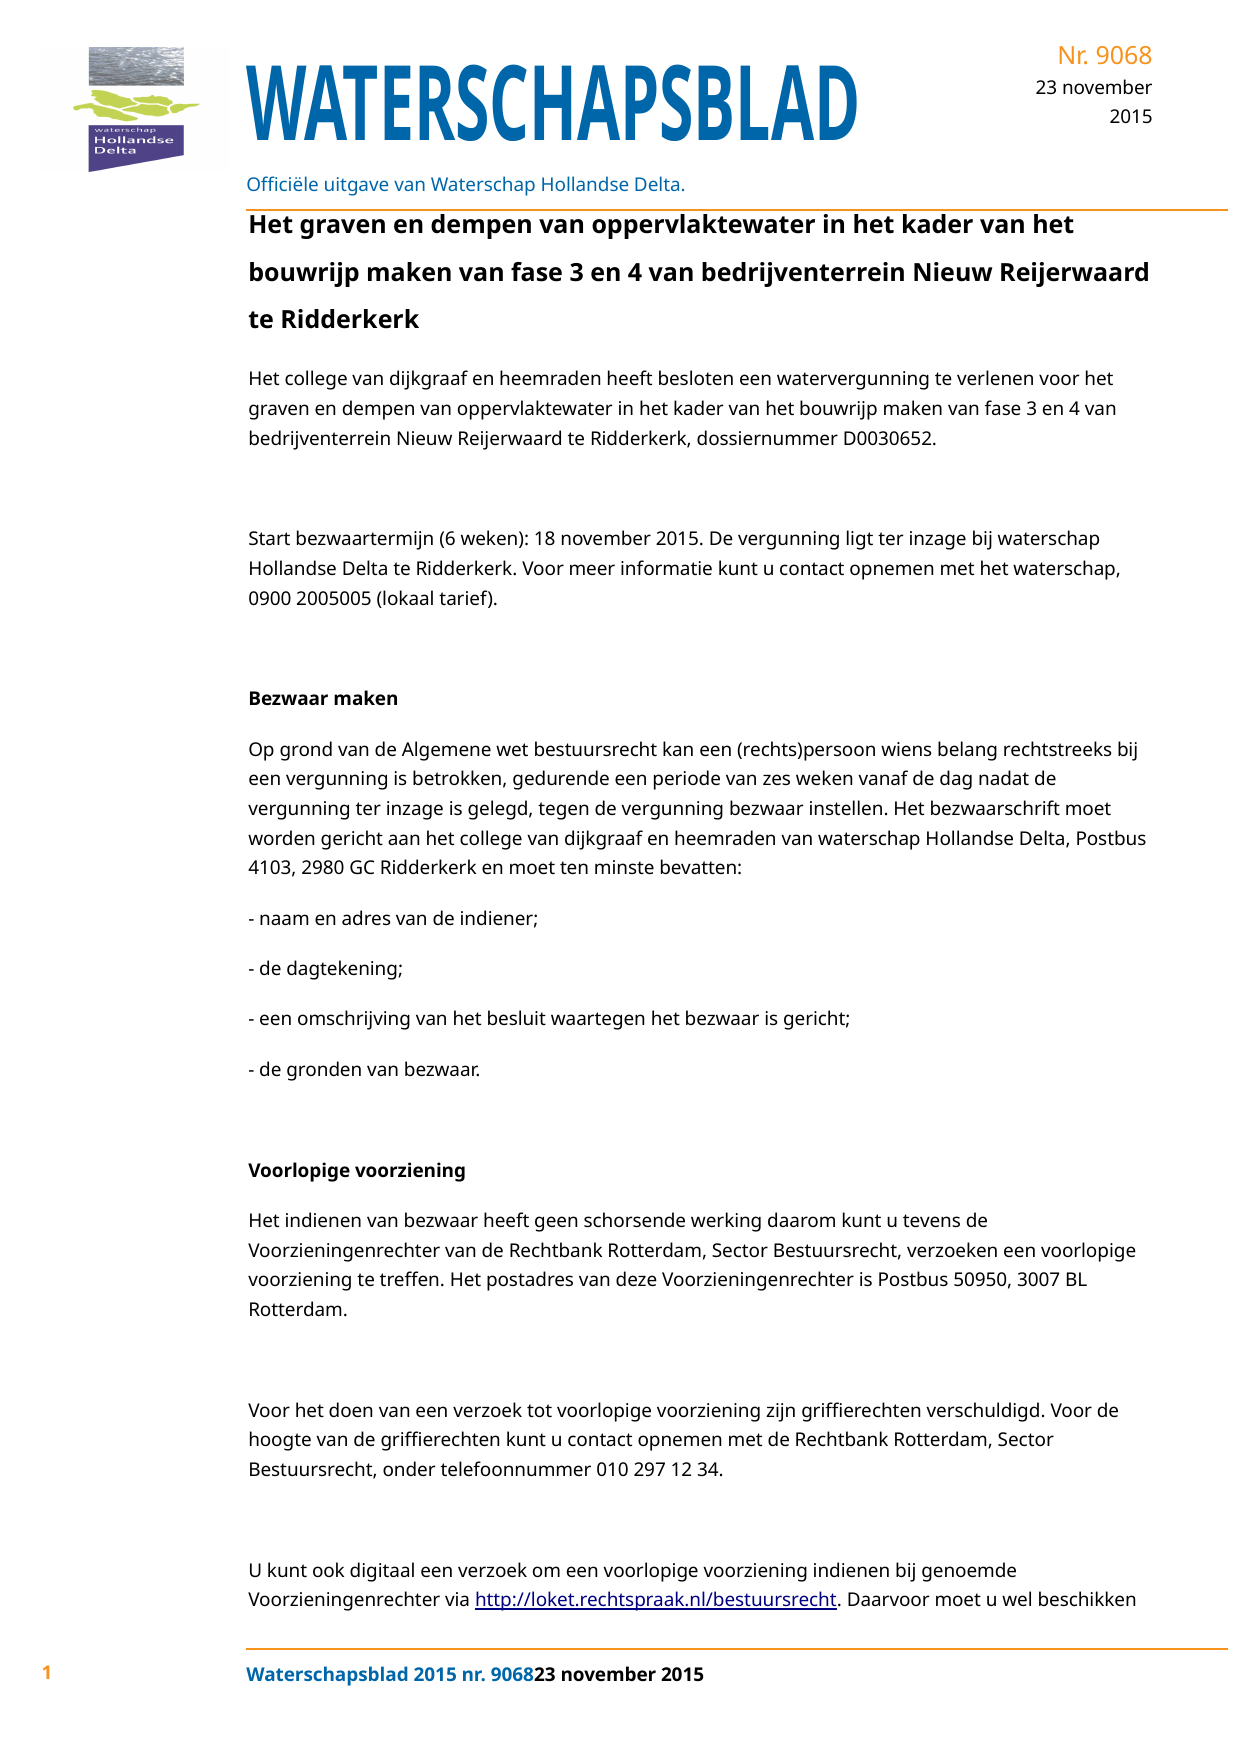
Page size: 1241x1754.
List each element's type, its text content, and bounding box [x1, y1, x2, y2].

text Het college van dijkgraaf en heemraden heeft besloten een watervergunning te verlenen voor het graven en dempen van oppervlaktewater in het kader van het bouwrijp maken van fase 3 en 4 van bedrijventerrein Nieuw Reijerwaard te Ridderkerk, dossiernummer D0030652. [248, 366, 1152, 450]
text Voor het doen van een verzoek tot voorlopige voorziening zijn griffierechten verschuldigd. Voor de hoogte van de griffierechten kunt u contact opnemen met de Rechtbank Rotterdam, Sector Bestuursrecht, onder telefoonnummer 010 297 12 34. [248, 1397, 1152, 1482]
text Start bezwaartermijn (6 weken): 18 november 2015. De vergunning ligt ter inzage bij waterschap Hollandse Delta te Ridderkerk. Voor meer informatie kunt u contact opnemen met het waterschap, 0900 2005005 (lokaal tarief). [248, 526, 1152, 610]
text - naam en adres van de indiener; [248, 905, 1152, 930]
text Bezwaar maken [248, 686, 1152, 711]
text - de gronden van bezwaar. [248, 1056, 1152, 1082]
text - een omschrijving van het besluit waartegen het bezwaar is gericht; [248, 1006, 1152, 1031]
text U kunt ook digitaal een verzoek om een voorlopige voorziening indienen bij genoemde Voorzieningenrechter via http://loket.rechtspraak.nl/bestuursrecht. Daarvoor moet u wel beschikken [248, 1557, 1152, 1612]
text Het graven en dempen van oppervlaktewater in het kader van het bouwrijp maken van fase 3 en 4 van bedrijventerrein Nieuw Reijerwaard te Ridderkerk [248, 211, 1152, 336]
picture [41, 47, 231, 172]
text Voorlopige voorziening [248, 1157, 1152, 1182]
text - de dagtekening; [248, 955, 1152, 981]
text Op grond van de Algemene wet bestuursrecht kan een (rechts)persoon wiens belang rechtstreeks bij een vergunning is betrokken, gedurende een periode van zes weken vanaf de dag nadat de vergunning ter inzage is gelegd, tegen de vergunning bezwaar instellen. Het bezwaarschrift moet worden gericht aan het college van dijkgraaf en heemraden van waterschap Hollandse Delta, Postbus 4103, 2980 GC Ridderkerk en moet ten minste bevatten: [248, 736, 1152, 880]
text Het indienen van bezwaar heeft geen schorsende werking daarom kunt u tevens de Voorzieningenrechter van de Rechtbank Rotterdam, Sector Bestuursrecht, verzoeken een voorlopige voorziening te treffen. Het postadres van deze Voorzieningenrechter is Postbus 50950, 3007 BL Rotterdam. [248, 1207, 1152, 1322]
